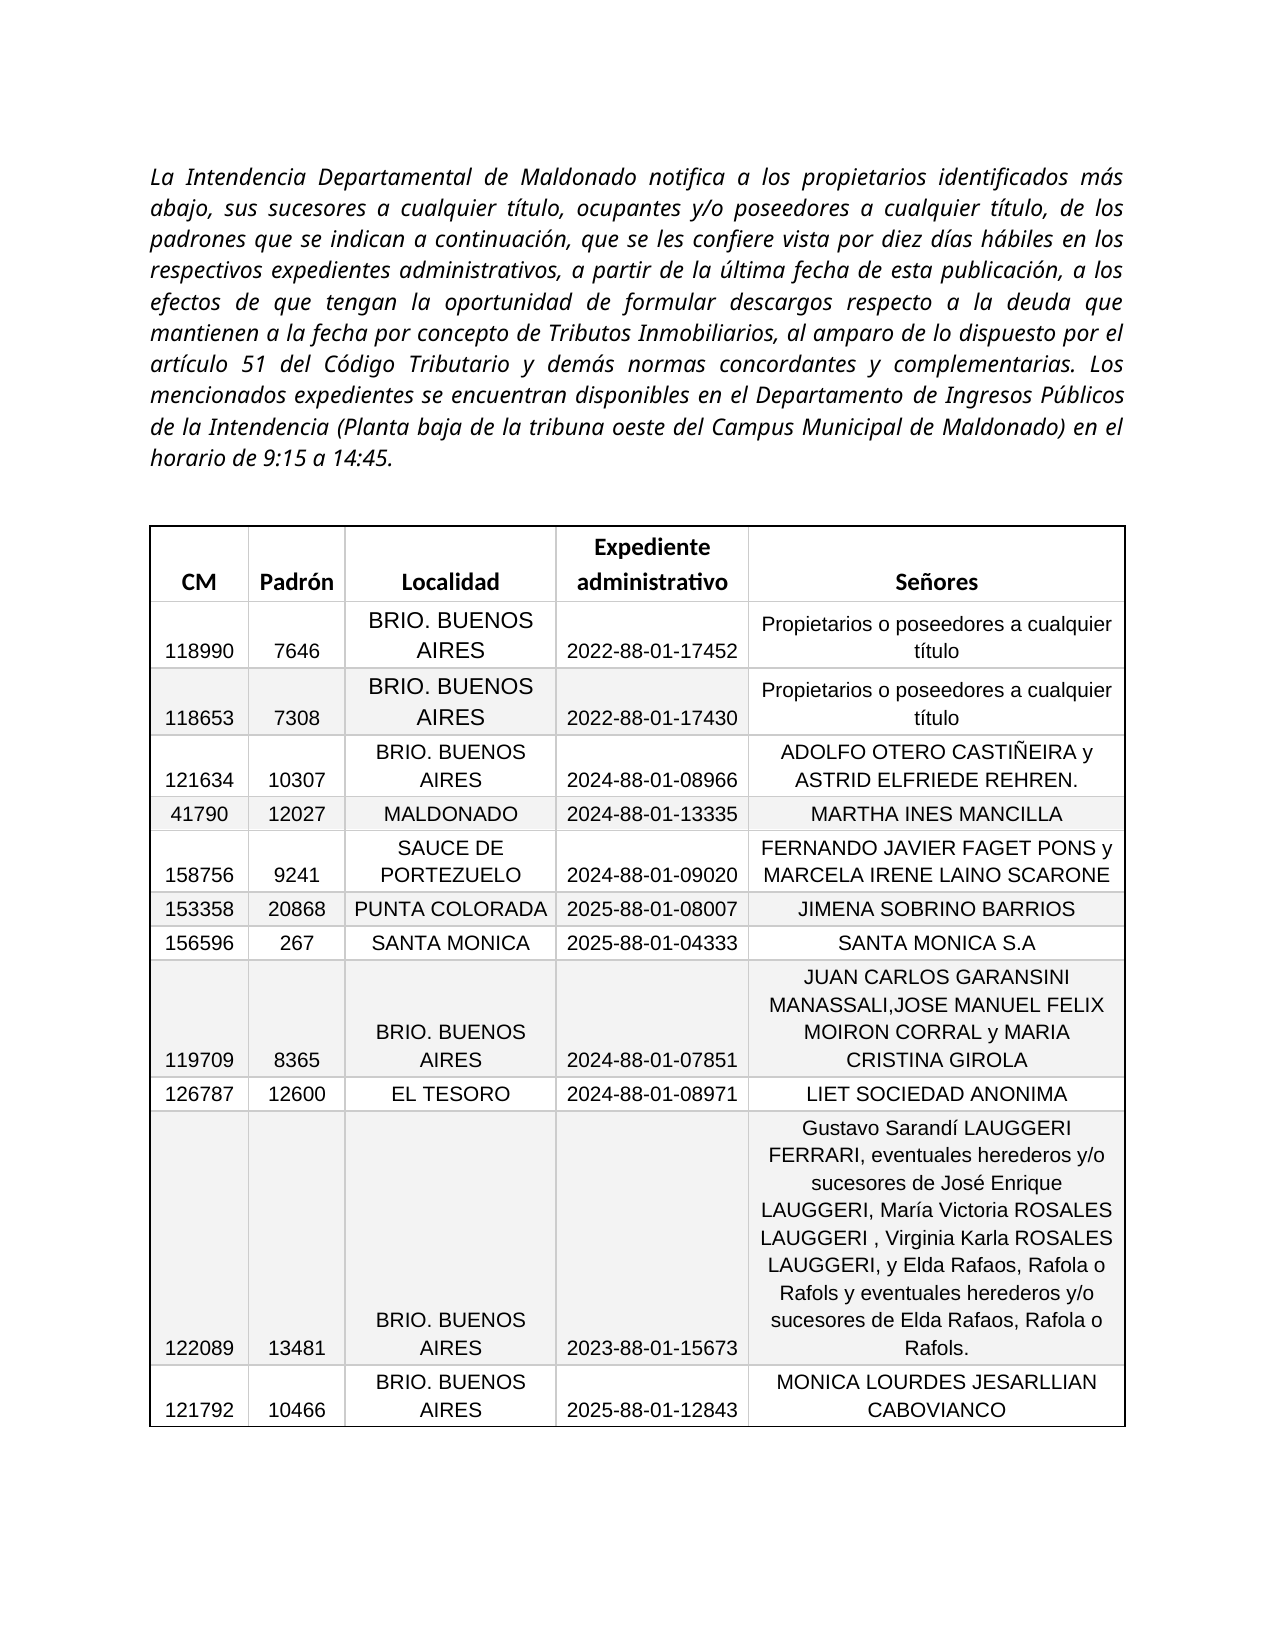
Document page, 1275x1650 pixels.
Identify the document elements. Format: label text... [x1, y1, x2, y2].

table_cell 13481 [249, 1112, 344, 1364]
table_cell 119709 [151, 961, 248, 1076]
table_cell 126787 [151, 1078, 248, 1110]
table_cell 118990 [151, 602, 248, 667]
table_cell BRIO. BUENOS AIRES [346, 669, 555, 734]
table_cell Propietarios o poseedores a cualquier título [749, 669, 1124, 734]
table_cell 118653 [151, 669, 248, 734]
table_cell MALDONADO [346, 797, 555, 829]
table_cell PUNTA COLORADA [346, 893, 555, 925]
table_cell 2022-88-01-17430 [557, 669, 748, 734]
table_cell 2023-88-01-15673 [557, 1112, 748, 1364]
table_cell 153358 [151, 893, 248, 925]
table_cell 2024-88-01-13335 [557, 797, 748, 829]
table_cell 8365 [249, 961, 344, 1076]
table_cell 122089 [151, 1112, 248, 1364]
table_cell 121634 [151, 736, 248, 796]
table_header Padrón [249, 527, 344, 601]
table_cell 7308 [249, 669, 344, 734]
table_cell EL TESORO [346, 1078, 555, 1110]
table_cell BRIO. BUENOS AIRES [346, 961, 555, 1076]
table_header Expediente administrativo [557, 527, 748, 601]
table_cell 20868 [249, 893, 344, 925]
table_cell 10307 [249, 736, 344, 796]
table_cell 2024-88-01-09020 [557, 831, 748, 891]
table_cell FERNANDO JAVIER FAGET PONS y MARCELA IRENE LAINO SCARONE [749, 831, 1124, 891]
table_cell BRIO. BUENOS AIRES [346, 1366, 555, 1426]
table_cell 9241 [249, 831, 344, 891]
table_cell 2024-88-01-08966 [557, 736, 748, 796]
table_cell ADOLFO OTERO CASTIÑEIRA y ASTRID ELFRIEDE REHREN. [749, 736, 1124, 796]
table_cell SANTA MONICA [346, 927, 555, 959]
table_cell 12027 [249, 797, 344, 829]
table_cell 267 [249, 927, 344, 959]
table_cell BRIO. BUENOS AIRES [346, 602, 555, 667]
table_cell 2024-88-01-07851 [557, 961, 748, 1076]
table_cell 156596 [151, 927, 248, 959]
table_cell 2022-88-01-17452 [557, 602, 748, 667]
table_cell MARTHA INES MANCILLA [749, 797, 1124, 829]
table_cell SANTA MONICA S.A [749, 927, 1124, 959]
table_header Señores [749, 527, 1124, 601]
table_cell Propietarios o poseedores a cualquier título [749, 602, 1124, 667]
table_header Localidad [346, 527, 555, 601]
table_cell BRIO. BUENOS AIRES [346, 736, 555, 796]
table_cell 158756 [151, 831, 248, 891]
table_cell BRIO. BUENOS AIRES [346, 1112, 555, 1364]
table_cell 121792 [151, 1366, 248, 1426]
table_cell 10466 [249, 1366, 344, 1426]
table_header CM [151, 527, 248, 601]
table_cell Gustavo Sarandí LAUGGERI FERRARI, eventuales herederos y/o sucesores de José Enrique LAUGGERI, María Victoria ROSALES LAUGGERI , Virginia Karla ROSALES LAUGGERI, y Elda Rafaos, Rafola o Rafols y eventuales herederos y/o sucesores de Elda Rafaos, Rafola o Rafols. [749, 1112, 1124, 1364]
table_cell 2024-88-01-08971 [557, 1078, 748, 1110]
table_cell JIMENA SOBRINO BARRIOS [749, 893, 1124, 925]
table_cell 2025-88-01-08007 [557, 893, 748, 925]
table_cell 7646 [249, 602, 344, 667]
table_cell 41790 [151, 797, 248, 829]
table_cell 2025-88-01-04333 [557, 927, 748, 959]
text La Intendencia Departamental de Maldonado notifica a los propietarios identificados más abajo, sus sucesores a cualquier título, ocupantes y/o poseedores a cualquier título, de los padrones que se indican a continuación, que se les confiere vista por diez días hábiles en los respectivos expedientes administrativos, a partir de la última fecha de esta publicación, a los efectos de que tengan la oportunidad de formular descargos respecto a la deuda que mantienen a la fecha por concepto de Tributos Inmobiliarios, al amparo de lo dispuesto por el artículo 51 del Código Tributario y demás normas concordantes y complementarias. Los mencionados expedientes se encuentran disponibles en el Departamento de Ingresos Públicos de la Intendencia (Planta baja de la tribuna oeste del Campus Municipal de Maldonado) en el horario de 9:15 a 14:45. [150, 160, 1125, 473]
table_cell MONICA LOURDES JESARLLIAN CABOVIANCO [749, 1366, 1124, 1426]
table_cell 2025-88-01-12843 [557, 1366, 748, 1426]
table_cell SAUCE DE PORTEZUELO [346, 831, 555, 891]
table_cell LIET SOCIEDAD ANONIMA [749, 1078, 1124, 1110]
table_cell JUAN CARLOS GARANSINI MANASSALI,JOSE MANUEL FELIX MOIRON CORRAL y MARIA CRISTINA GIROLA [749, 961, 1124, 1076]
table_cell 12600 [249, 1078, 344, 1110]
